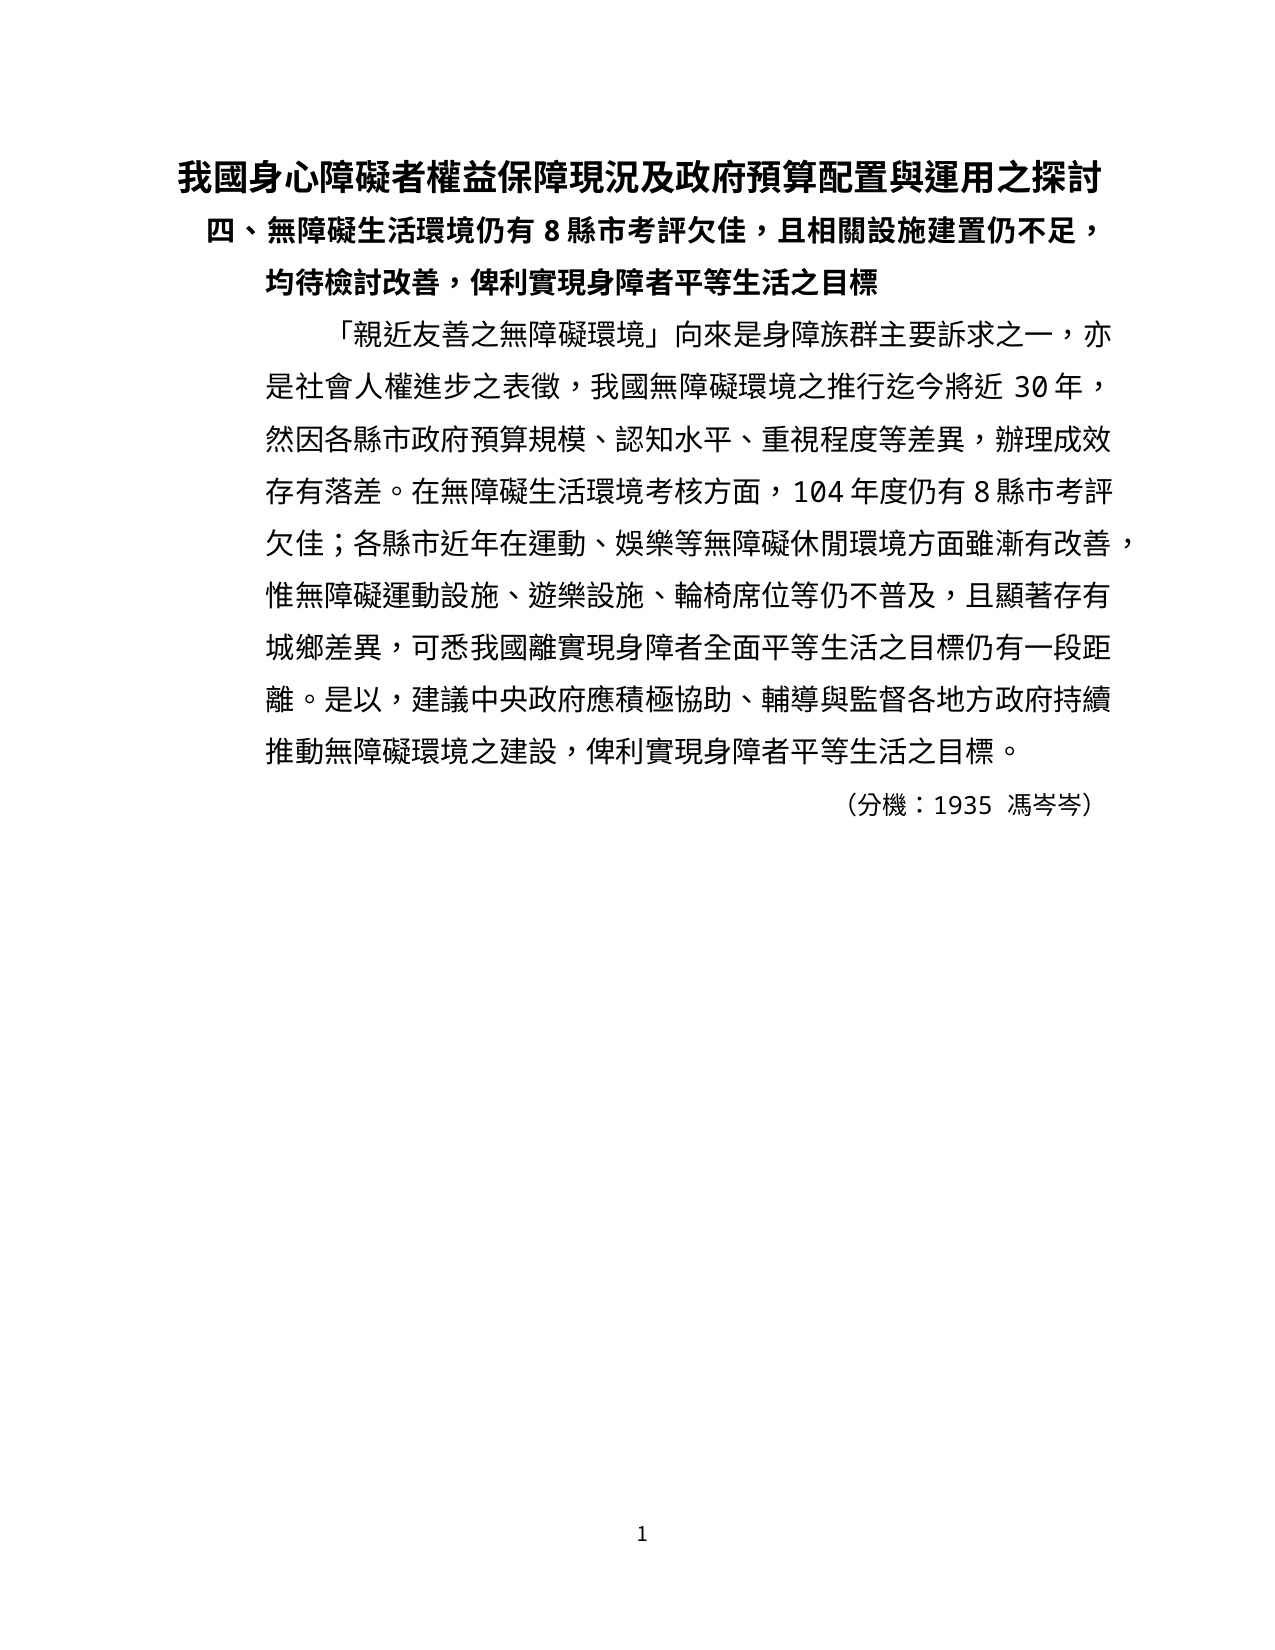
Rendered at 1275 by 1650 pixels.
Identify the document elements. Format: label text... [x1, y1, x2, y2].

text （分機：1935 馮岑岑） [265, 773, 1107, 825]
text 四、無障礙生活環境仍有8縣市考評欠佳，且相關設施建置仍不足，均待檢討改善，俾利實現身障者平等生活之目標 [207, 200, 1107, 304]
text 「親近友善之無障礙環境」向來是身障族群主要訴求之一，亦是社會人權進步之表徵，我國無障礙環境之推行迄今將近30年，然因各縣市政府預算規模、認知水平、重視程度等差異，辦理成效存有落差。在無障礙生活環境考核方面，104年度仍有8縣市考評欠佳；各縣市近年在運動、娛樂等無障礙休閒環境方面雖漸有改善，惟無障礙運動設施、遊樂設施、輪椅席位等仍不普及，且顯著存有城鄉差異，可悉我國離實現身障者全面平等生活之目標仍有一段距離。是以，建議中央政府應積極協助、輔導與監督各地方政府持續推動無障礙環境之建設，俾利實現身障者平等生活之目標。 [266, 304, 1113, 773]
text 我國身心障礙者權益保障現況及政府預算配置與運用之探討 [177, 150, 1122, 200]
